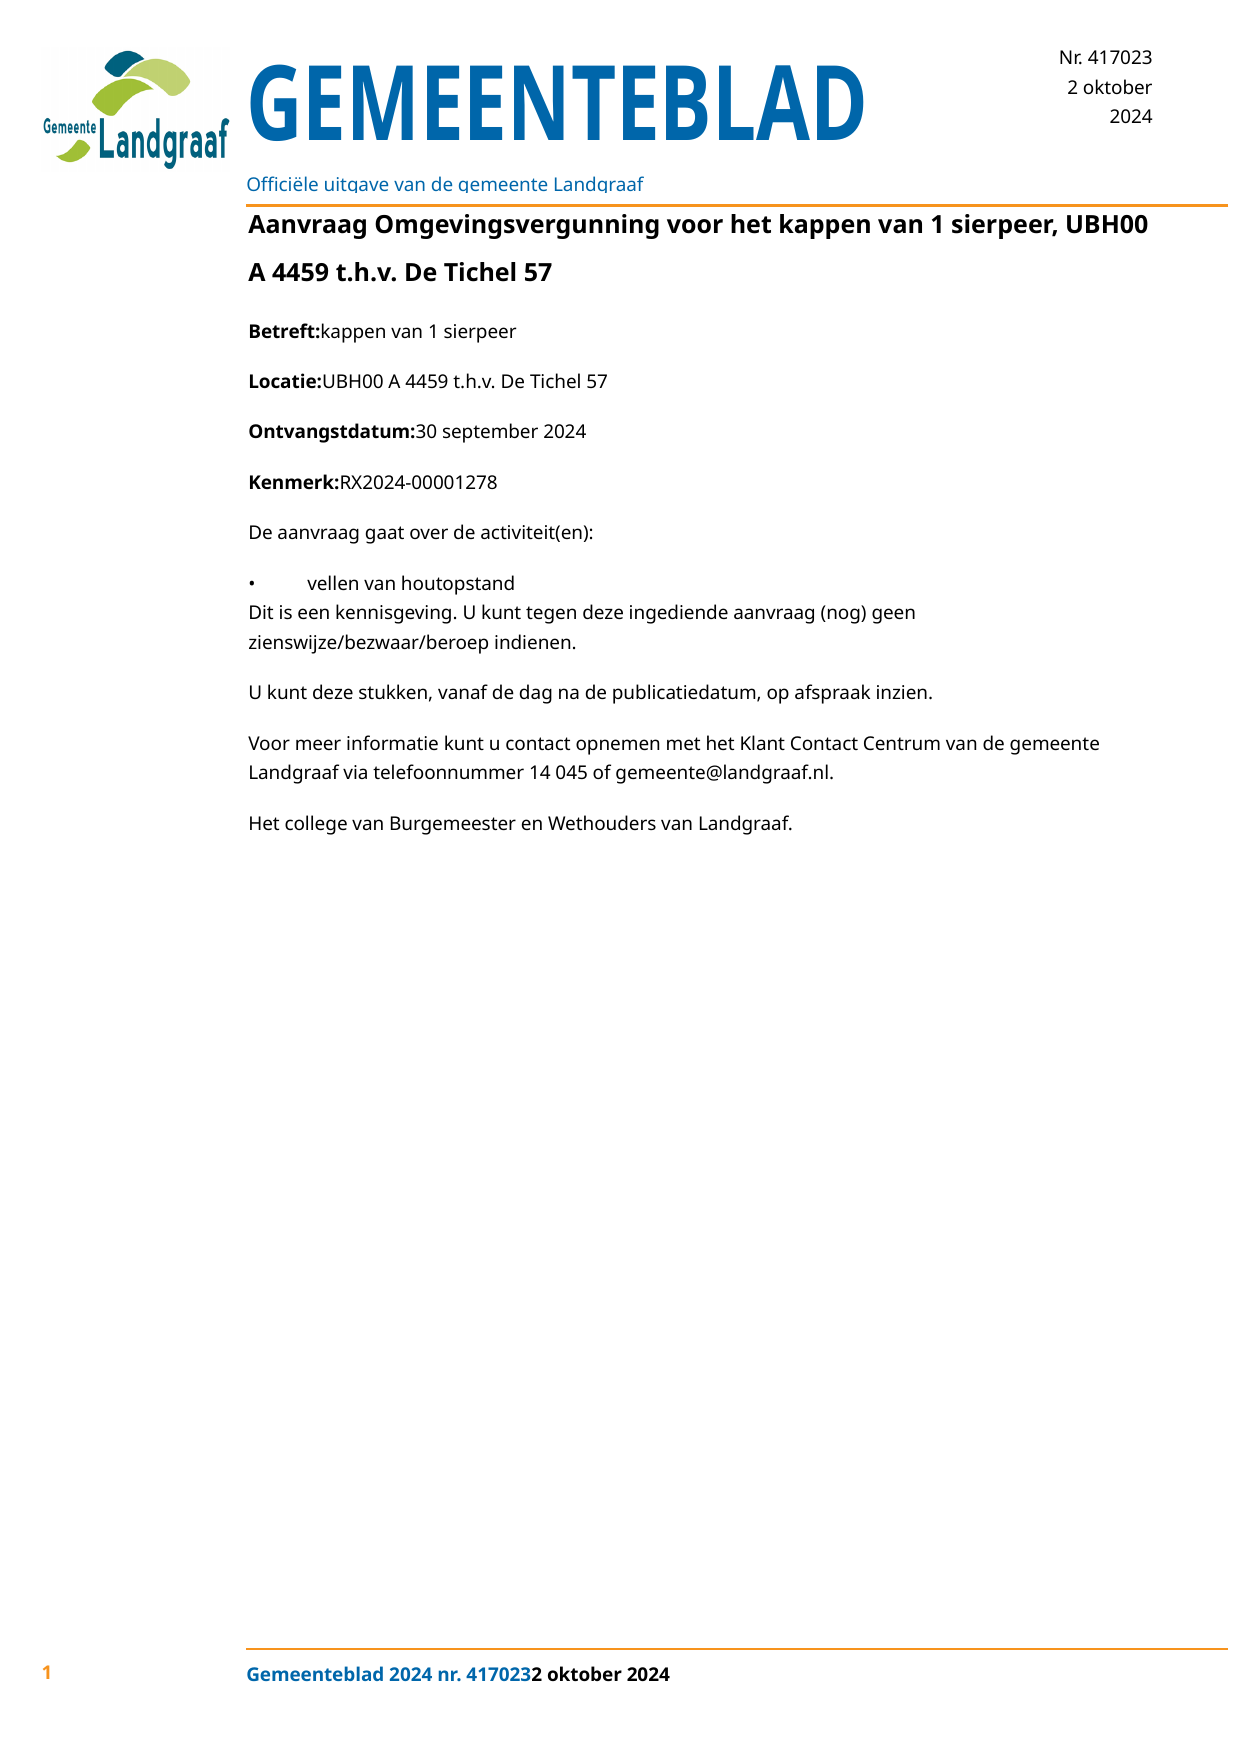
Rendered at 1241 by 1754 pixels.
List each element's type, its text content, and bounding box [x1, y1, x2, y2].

list vellen van houtopstand [248, 570, 1152, 596]
text Betreft:kappen van 1 sierpeer [248, 318, 1152, 344]
text U kunt deze stukken, vanaf de dag na de publicatiedatum, op afspraak inzien. [248, 679, 1152, 705]
picture [41, 47, 231, 172]
text Voor meer informatie kunt u contact opnemen met het Klant Contact Centrum van de gemeente Landgraaf via telefoonnummer 14 045 of gemeente@landgraaf.nl. [248, 730, 1152, 785]
text De aanvraag gaat over de activiteit(en): [248, 519, 1152, 545]
text Kenmerk:RX2024-00001278 [248, 469, 1152, 495]
text Locatie:UBH00 A 4459 t.h.v. De Tichel 57 [248, 368, 1152, 394]
text Het college van Burgemeester en Wethouders van Landgraaf. [248, 810, 1152, 836]
text Aanvraag Omgevingsvergunning voor het kappen van 1 sierpeer, UBH00 A 4459 t.h.v. De Tichel 57 [248, 207, 1152, 288]
text Ontvangstdatum:30 september 2024 [248, 419, 1152, 444]
text Dit is een kennisgeving. U kunt tegen deze ingediende aanvraag (nog) geen zienswijze/bezwaar/beroep indienen. [248, 599, 1152, 655]
